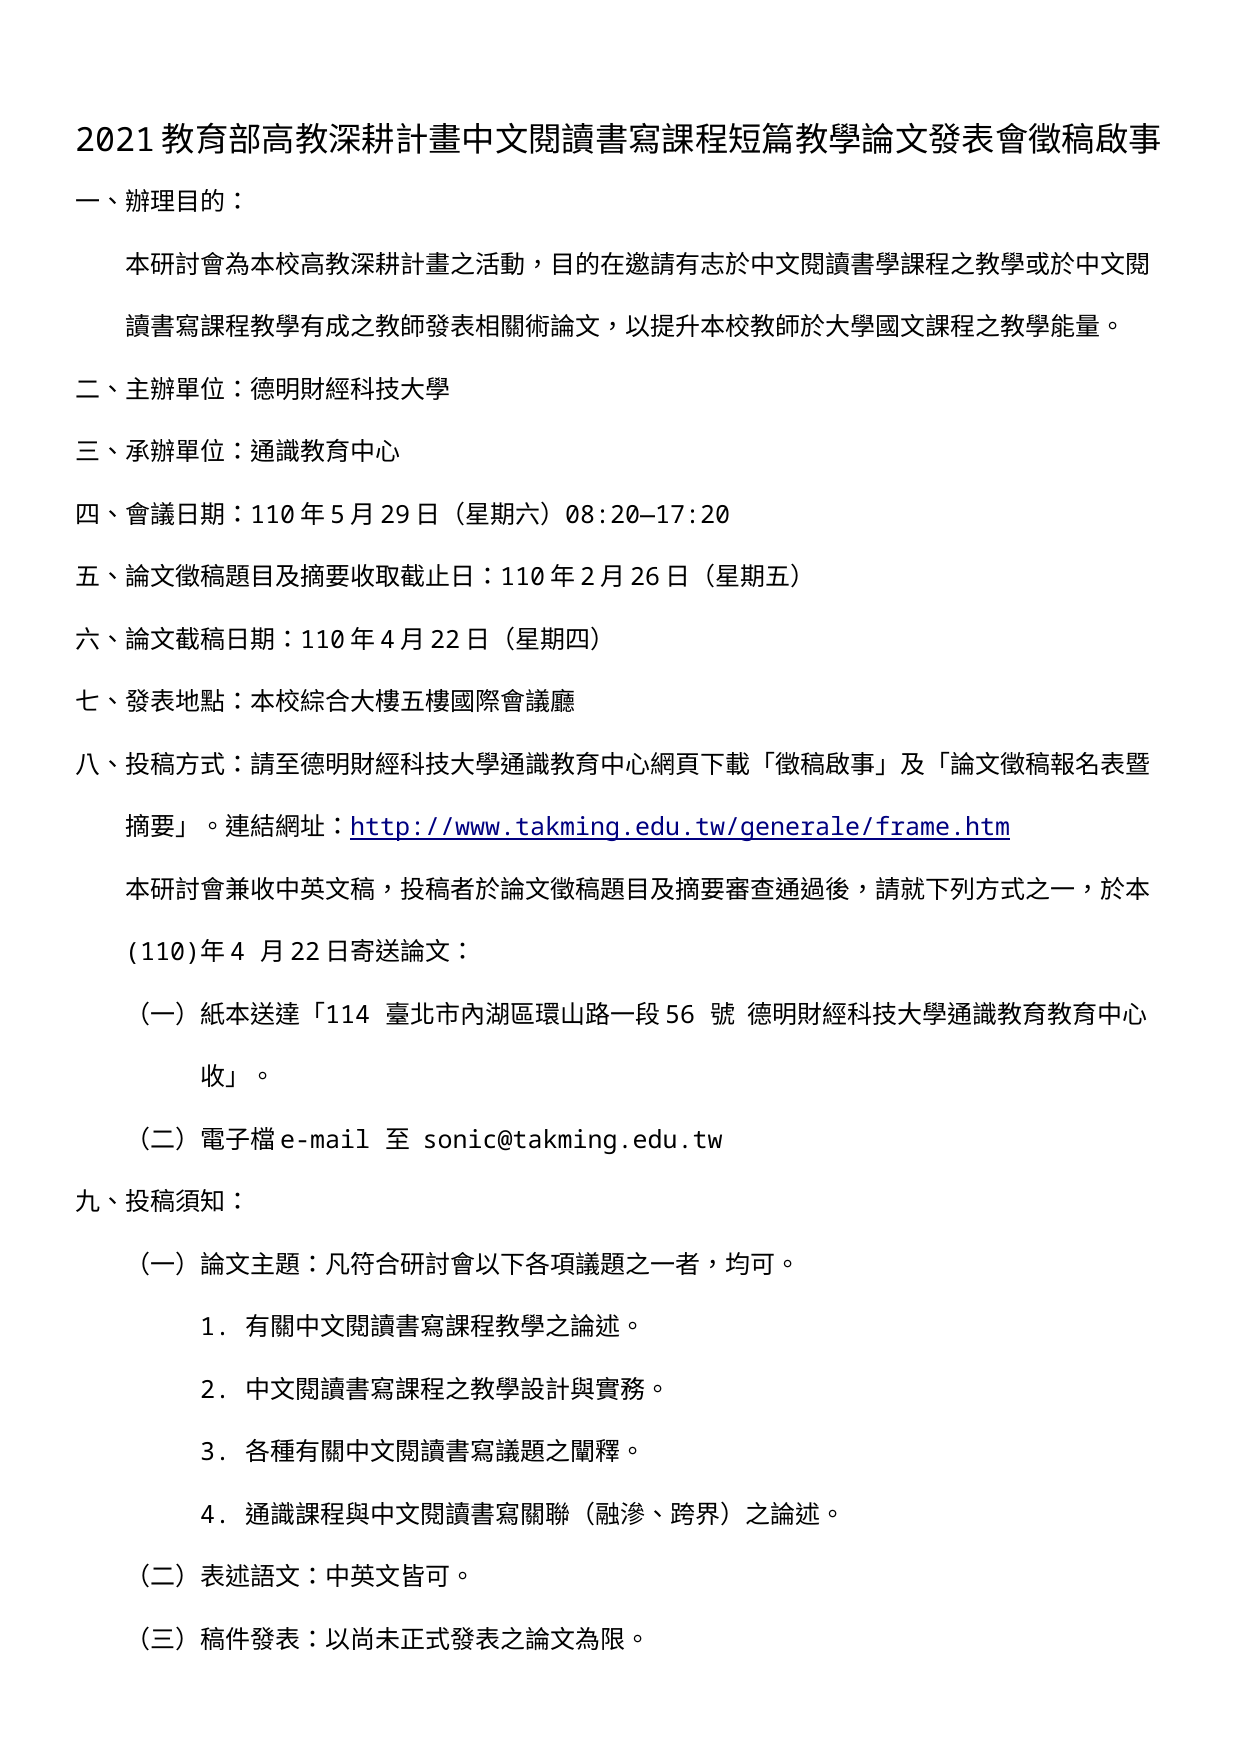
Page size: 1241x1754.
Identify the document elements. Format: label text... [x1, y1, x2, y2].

text 七、發表地點：本校綜合大樓五樓國際會議廳 [75, 658, 1165, 721]
text （一）紙本送達「114 臺北市內湖區環山路一段56 號 德明財經科技大學通識教育教育中心收」。 [125, 971, 1165, 1096]
text 本研討會為本校高教深耕計畫之活動，目的在邀請有志於中文閱讀書學課程之教學或於中文閱讀書寫課程教學有成之教師發表相關術論文，以提升本校教師於大學國文課程之教學能量。 [125, 221, 1165, 346]
text 五、論文徵稿題目及摘要收取截止日：110年2月26日（星期五） [75, 533, 1165, 596]
text 八、投稿方式：請至德明財經科技大學通識教育中心網頁下載「徵稿啟事」及「論文徵稿報名表暨摘要」。連結網址：http://www.takming.edu.tw/generale/frame.htm [75, 721, 1165, 846]
text （三）稿件發表：以尚未正式發表之論文為限。 [75, 1596, 1165, 1658]
text 三、承辦單位：通識教育中心 [75, 408, 1165, 471]
text 九、投稿須知： [75, 1158, 1165, 1221]
text （一）論文主題：凡符合研討會以下各項議題之一者，均可。 [75, 1221, 1165, 1283]
text 四、會議日期：110年5月29日（星期六）08:20—17:20 [75, 471, 1165, 533]
text （二）電子檔e-mail 至 sonic@takming.edu.tw [75, 1096, 1165, 1158]
text 二、主辦單位：德明財經科技大學 [75, 346, 1165, 408]
text 1. 有關中文閱讀書寫課程教學之論述。 [75, 1283, 1165, 1346]
text 4. 通識課程與中文閱讀書寫關聯（融滲、跨界）之論述。 [75, 1471, 1165, 1533]
text 六、論文截稿日期：110年4月22日（星期四） [75, 596, 1165, 658]
text 2. 中文閱讀書寫課程之教學設計與實務。 [75, 1346, 1165, 1408]
text 一、辦理目的： [75, 158, 1165, 221]
text 本研討會兼收中英文稿，投稿者於論文徵稿題目及摘要審查通過後，請就下列方式之一，於本(110)年4 月22日寄送論文： [125, 846, 1165, 971]
text 2021教育部高教深耕計畫中文閱讀書寫課程短篇教學論文發表會徵稿啟事 [75, 96, 1165, 158]
text （二）表述語文：中英文皆可。 [75, 1533, 1165, 1596]
text 3. 各種有關中文閱讀書寫議題之闡釋。 [75, 1408, 1165, 1471]
